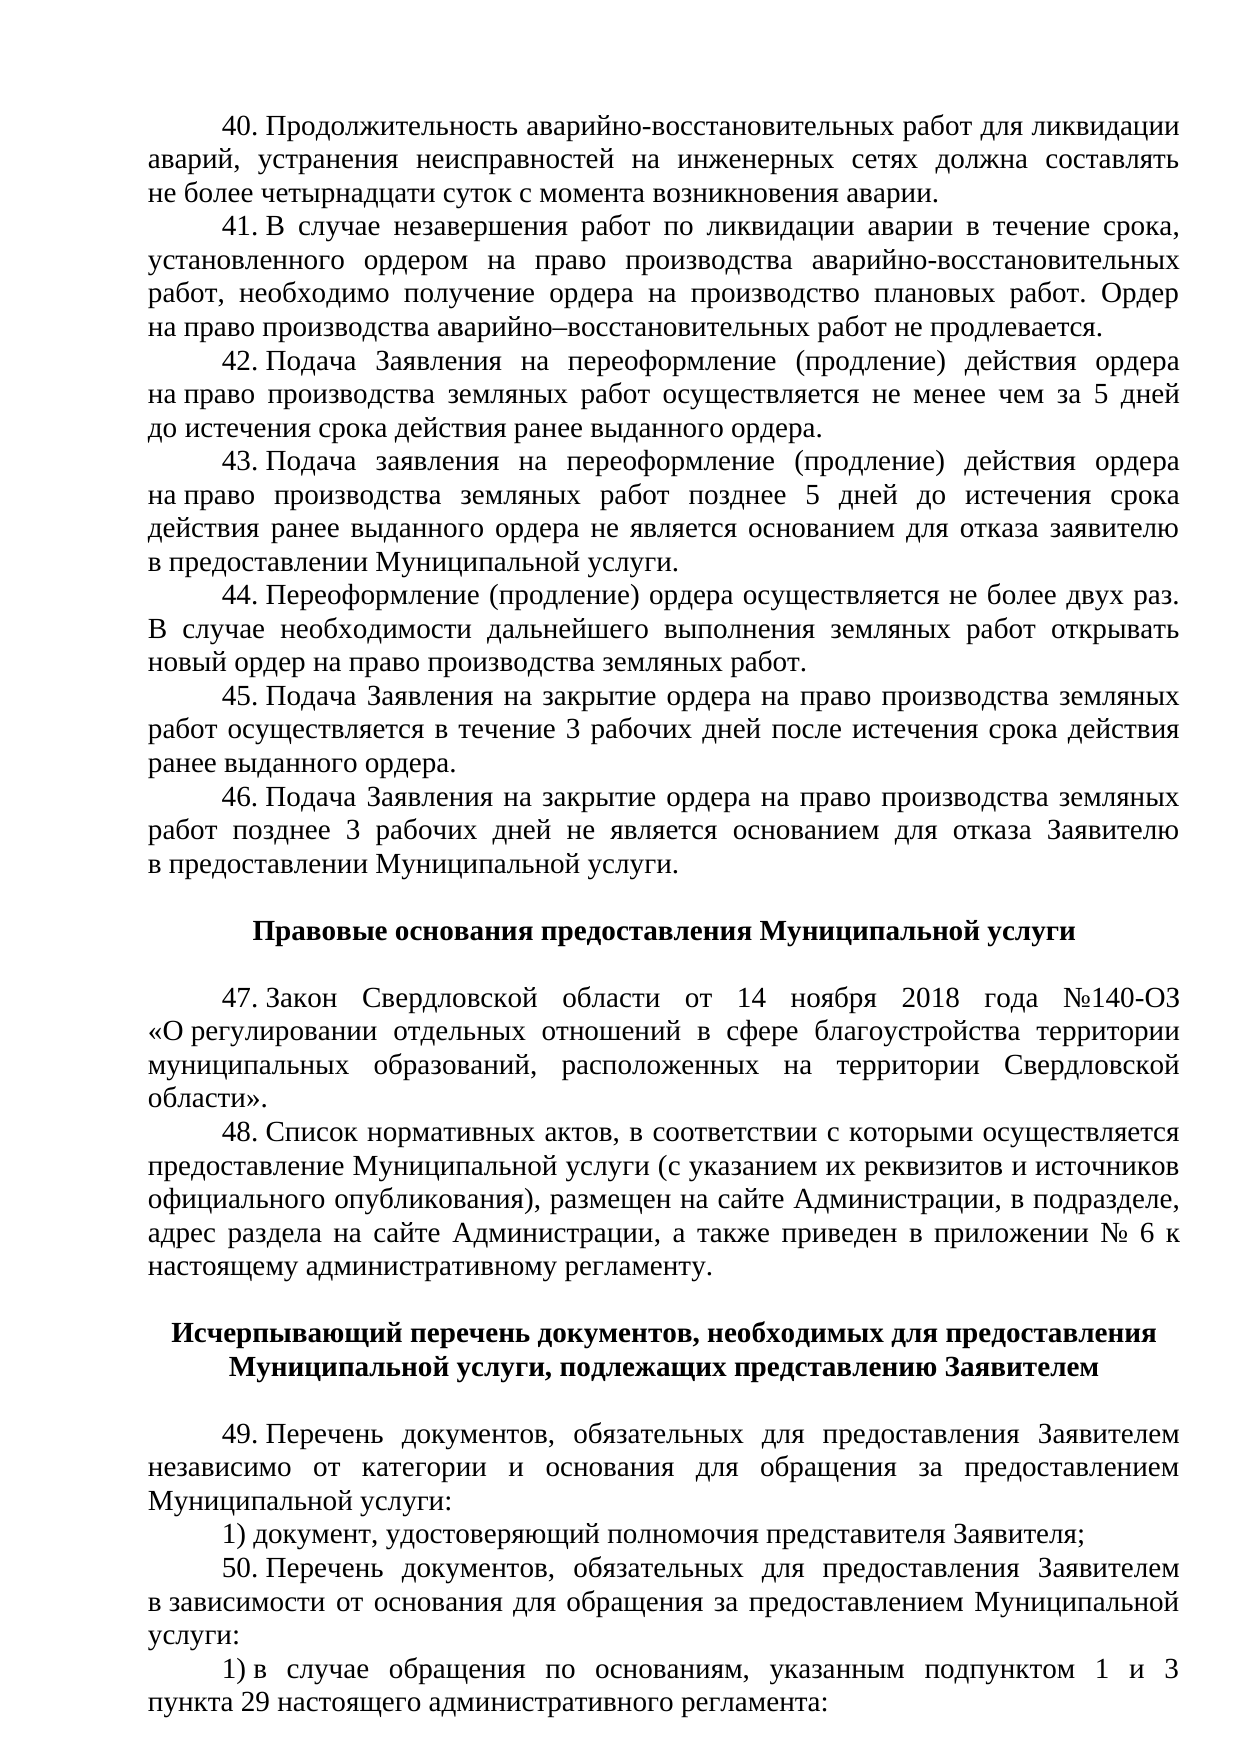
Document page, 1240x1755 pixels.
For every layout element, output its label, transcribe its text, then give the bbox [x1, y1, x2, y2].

text 43. Подача заявления на переоформление (продление) действия ордера на право производства земляных работ позднее 5 дней до истечения срока действия ранее выданного ордера не является основанием для отказа заявителю в предоставлении Муниципальной услуги. [148, 443, 1181, 577]
text 48. Список нормативных актов, в соответствии с которыми осуществляется предоставление Муниципальной услуги (с указанием их реквизитов и источников официального опубликования), размещен на сайте Администрации, в подразделе, адрес раздела на сайте Администрации, а также приведен в приложении № 6 к настоящему административному регламенту. [148, 1114, 1181, 1282]
text 1) документ, удостоверяющий полномочия представителя Заявителя; [148, 1517, 1181, 1550]
text 46. Подача Заявления на закрытие ордера на право производства земляных работ позднее 3 рабочих дней не является основанием для отказа Заявителю в предоставлении Муниципальной услуги. [148, 779, 1181, 879]
text 49. Перечень документов, обязательных для предоставления Заявителем независимо от категории и основания для обращения за предоставлением Муниципальной услуги: [148, 1416, 1181, 1517]
text Исчерпывающий перечень документов, необходимых для предоставления Муниципальной услуги, подлежащих представлению Заявителем [148, 1315, 1181, 1382]
text 45. Подача Заявления на закрытие ордера на право производства земляных работ осуществляется в течение 3 рабочих дней после истечения срока действия ранее выданного ордера. [148, 678, 1181, 779]
text 50. Перечень документов, обязательных для предоставления Заявителем в зависимости от основания для обращения за предоставлением Муниципальной услуги: [148, 1550, 1181, 1651]
text 47. Закон Свердловской области от 14 ноября 2018 года №140-ОЗ «О регулировании отдельных отношений в сфере благоустройства территории муниципальных образований, расположенных на территории Свердловской области». [148, 980, 1181, 1114]
text 44. Переоформление (продление) ордера осуществляется не более двух раз. В случае необходимости дальнейшего выполнения земляных работ открывать новый ордер на право производства земляных работ. [148, 577, 1181, 678]
text 41. В случае незавершения работ по ликвидации аварии в течение срока, установленного ордером на право производства аварийно-восстановительных работ, необходимо получение ордера на производство плановых работ. Ордер на право производства аварийно–восстановительных работ не продлевается. [148, 208, 1181, 343]
text 42. Подача Заявления на переоформление (продление) действия ордера на право производства земляных работ осуществляется не менее чем за 5 дней до истечения срока действия ранее выданного ордера. [148, 343, 1181, 443]
text Правовые основания предоставления Муниципальной услуги [148, 913, 1181, 946]
text 1) в случае обращения по основаниям, указанным подпунктом 1 и 3 пункта 29 настоящего административного регламента: [148, 1651, 1181, 1718]
text 40. Продолжительность аварийно-восстановительных работ для ликвидации аварий, устранения неисправностей на инженерных сетях должна составлять не более четырнадцати суток с момента возникновения аварии. [148, 108, 1181, 208]
